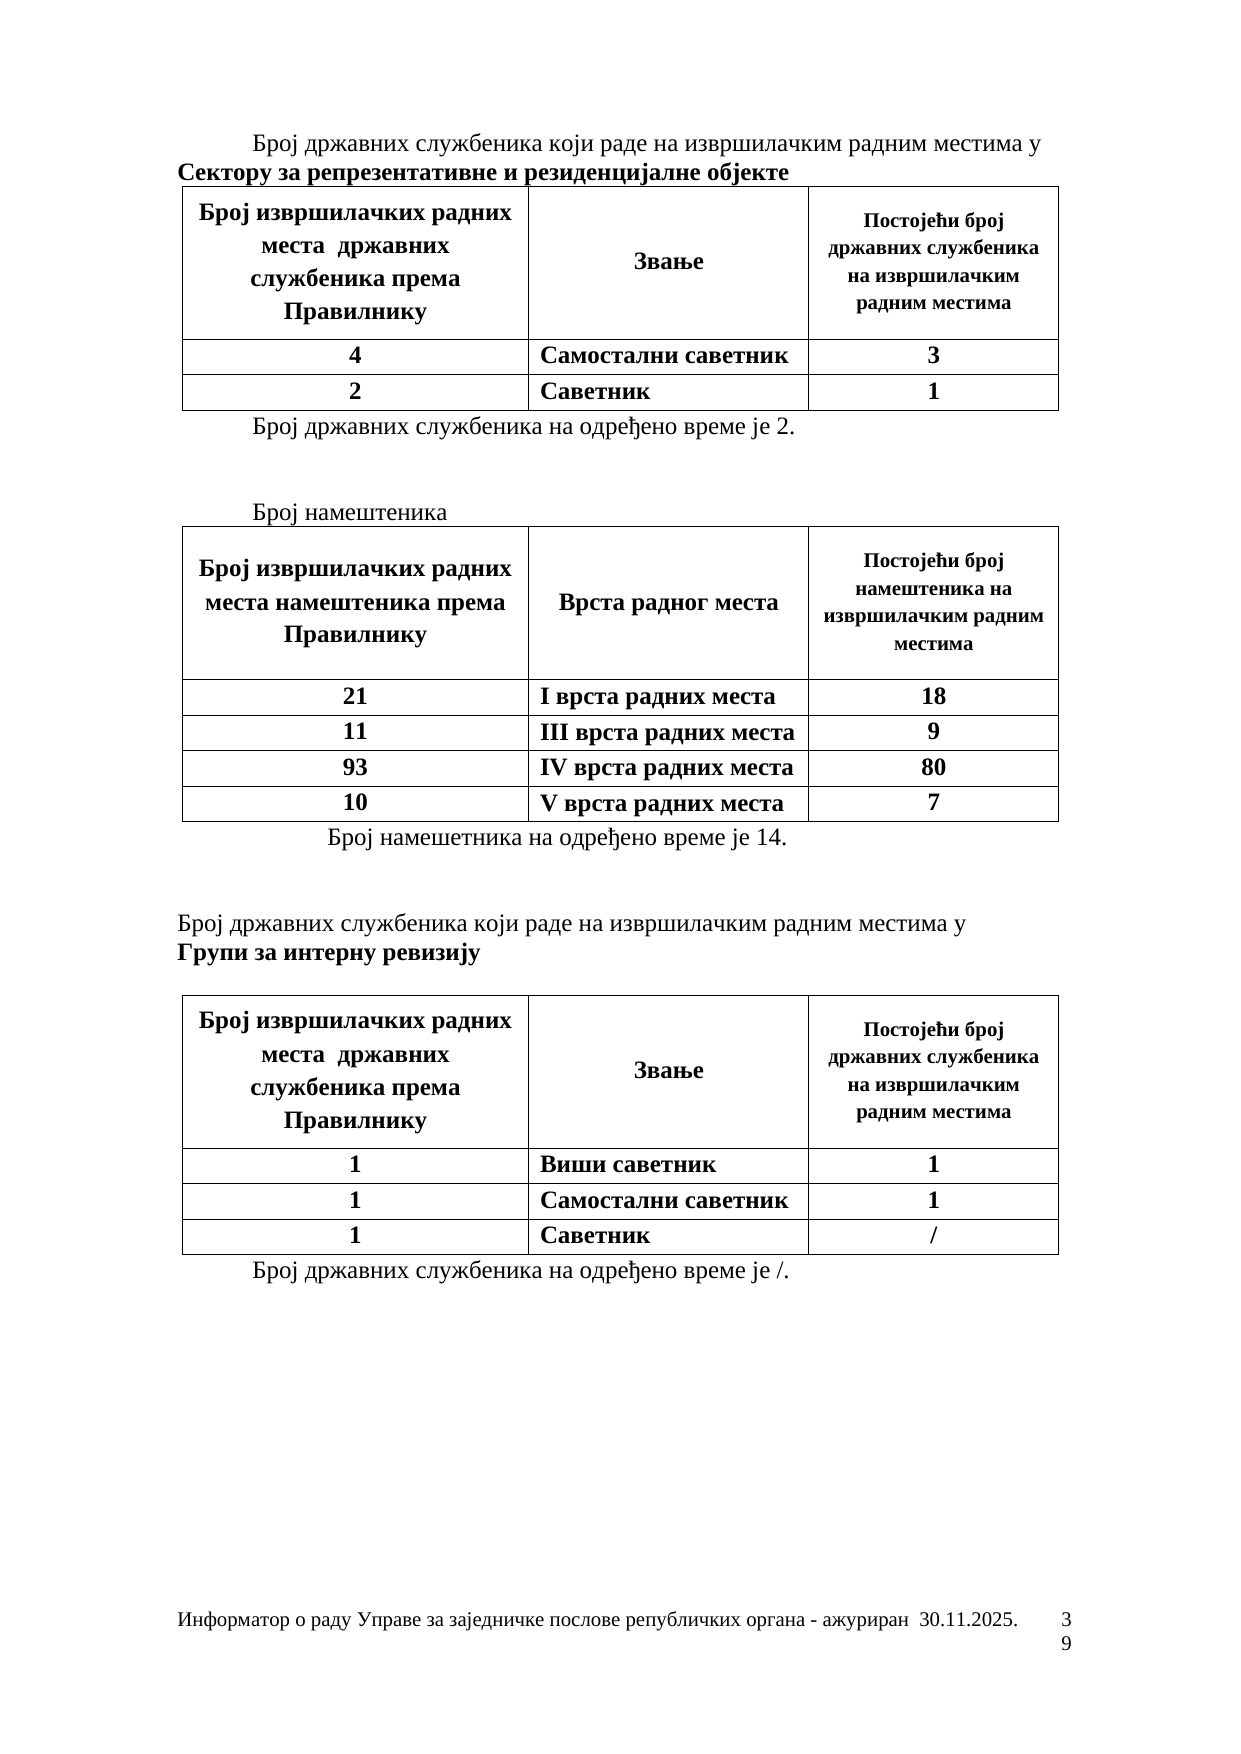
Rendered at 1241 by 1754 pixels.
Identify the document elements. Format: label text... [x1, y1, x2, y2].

table_cell 11 [183, 716, 528, 750]
table_header Звање [529, 996, 808, 1148]
table_cell Саветник [529, 375, 808, 410]
table_cell 18 [809, 680, 1058, 715]
table_cell Самостални саветник [529, 1184, 808, 1219]
table_header Број извршилачких радних места државних службеника према Правилнику [183, 996, 528, 1148]
table_cell V врста радних места [529, 787, 808, 821]
text Број намештеника [177, 497, 1063, 526]
table_cell 1 [809, 1149, 1058, 1183]
table_cell 93 [183, 751, 528, 786]
table_cell 9 [809, 716, 1058, 750]
table_cell 4 [183, 340, 528, 374]
text Број државних службеника који раде на извршилачким радним местима у [177, 128, 1063, 157]
text Број државних службеника на одређено време је /. [177, 1255, 1063, 1284]
table_cell 80 [809, 751, 1058, 786]
table_cell 1 [183, 1184, 528, 1219]
text Број државних службеника на одређено време је 2. [177, 411, 1063, 439]
table_cell 1 [183, 1220, 528, 1254]
table_cell Виши саветник [529, 1149, 808, 1183]
table_cell 1 [809, 1184, 1058, 1219]
text Групи за интерну ревизију [177, 937, 1063, 966]
table_header Број извршилачких радних места државних службеника према Правилнику [183, 187, 528, 339]
table_cell Саветник [529, 1220, 808, 1254]
table_cell / [809, 1220, 1058, 1254]
table_cell Самостални саветник [529, 340, 808, 374]
table_cell 21 [183, 680, 528, 715]
table_header Постојећи број државних службеника на извршилачким радним местима [809, 996, 1058, 1148]
table_cell 3 [809, 340, 1058, 374]
table_cell 1 [183, 1149, 528, 1183]
table_header Врста радног места [529, 527, 808, 679]
table_cell 10 [183, 787, 528, 821]
table_header Звање [529, 187, 808, 339]
text Број намешетника на одређено време је 14. [177, 822, 1063, 851]
table_cell III врста радних места [529, 716, 808, 750]
table_cell IV врста радних места [529, 751, 808, 786]
table_cell I врста радних места [529, 680, 808, 715]
table_header Постојећи број државних службеника на извршилачким радним местима [809, 187, 1058, 339]
table_cell 7 [809, 787, 1058, 821]
table_header Постојећи број намештеника на извршилачким радним местима [809, 527, 1058, 679]
text Сектору за репрезентативне и резиденцијалне објекте [177, 157, 1063, 186]
table_cell 1 [809, 375, 1058, 410]
table_cell 2 [183, 375, 528, 410]
text Број државних службеника који раде на извршилачким радним местима у [177, 908, 1063, 937]
table_header Број извршилачких радних места намештеника према Правилнику [183, 527, 528, 679]
